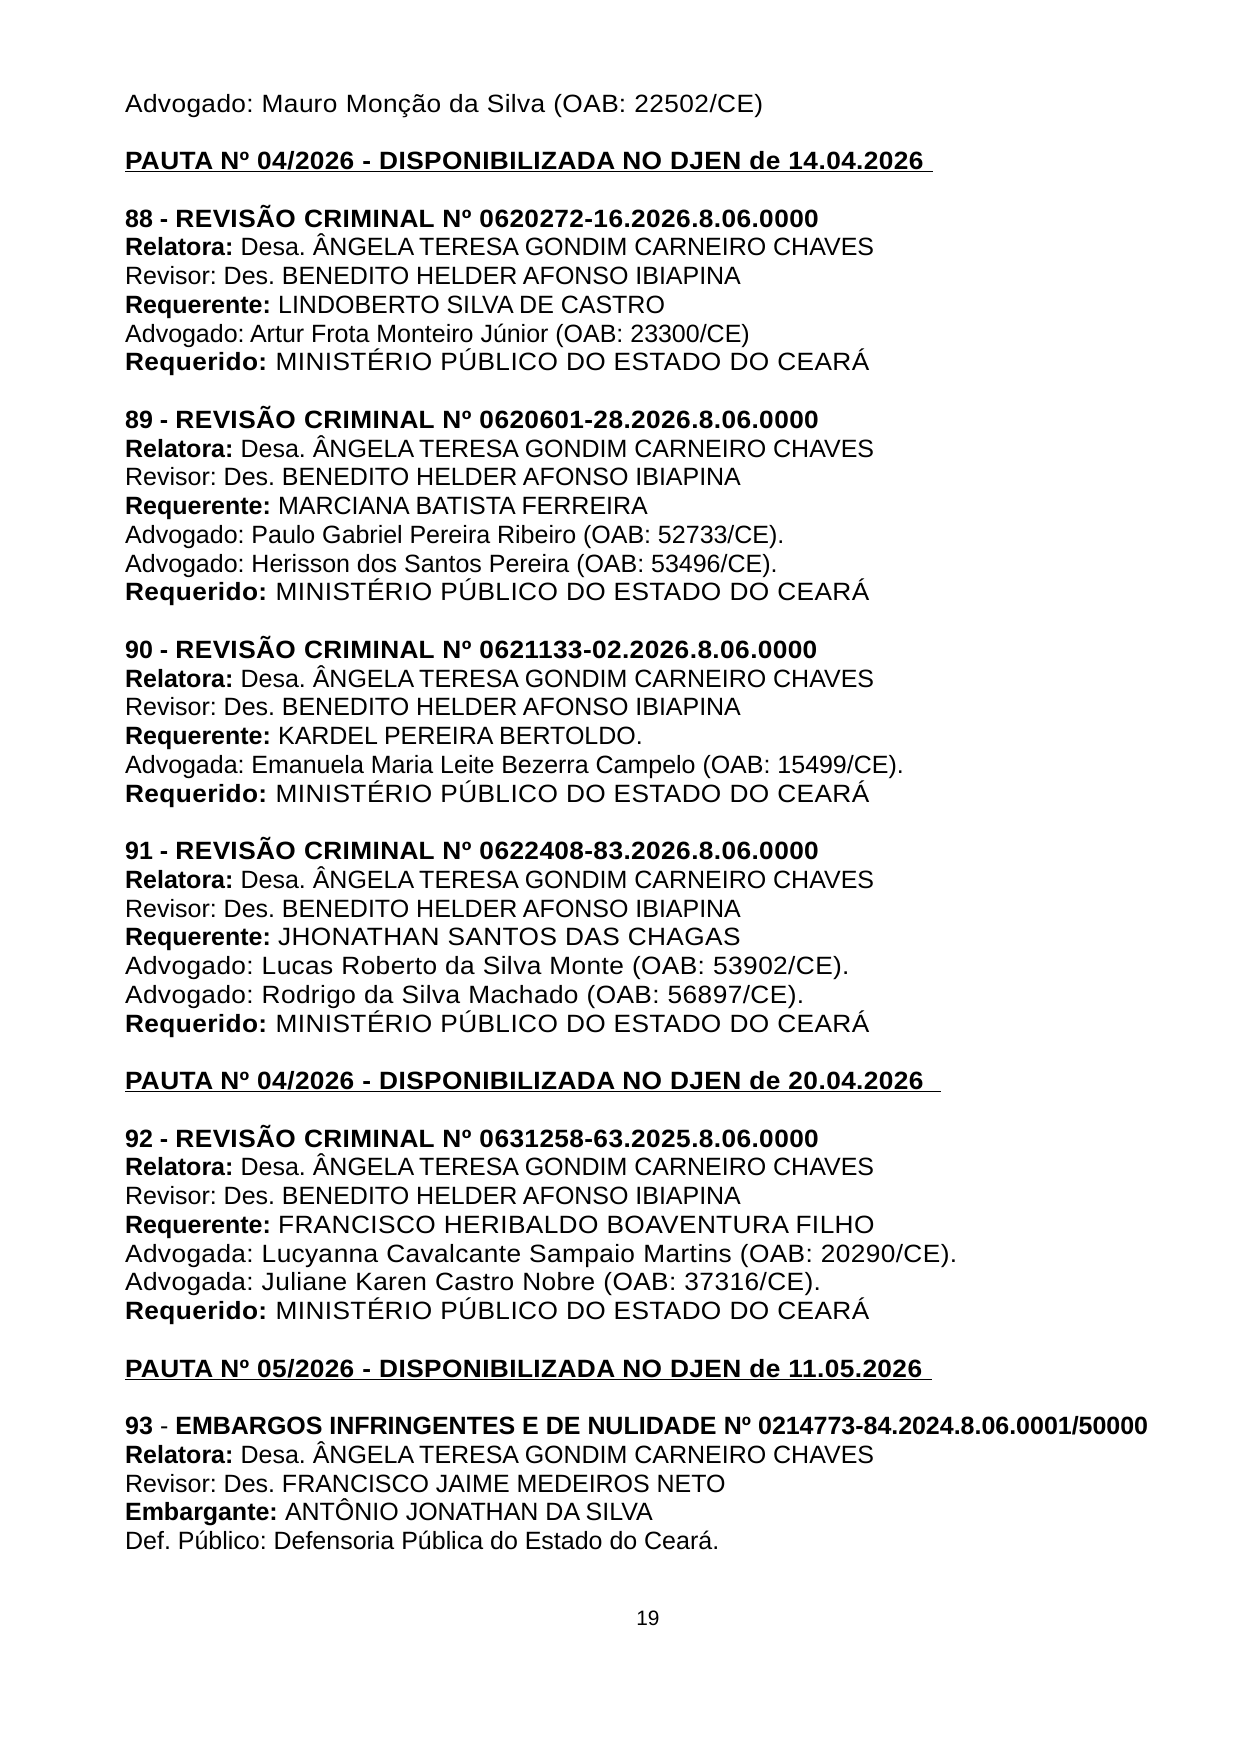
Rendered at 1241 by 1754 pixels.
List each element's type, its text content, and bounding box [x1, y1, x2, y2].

text Revisor: Des. BENEDITO HELDER AFONSO IBIAPINA [125, 462, 1171, 491]
text Advogada: Emanuela Maria Leite Bezerra Campelo (OAB: 15499/CE). [125, 750, 1171, 779]
text Advogada: Juliane Karen Castro Nobre (OAB: 37316/CE). [125, 1267, 1171, 1296]
text 89 - REVISÃO CRIMINAL Nº 0620601-28.2026.8.06.0000 [125, 405, 1171, 434]
text Requerido: MINISTÉRIO PÚBLICO DO ESTADO DO CEARÁ [125, 1296, 1171, 1325]
text Requerente: JHONATHAN SANTOS DAS CHAGAS [125, 922, 1171, 951]
text PAUTA Nº 04/2026 - DISPONIBILIZADA NO DJEN de 20.04.2026 [125, 1066, 1171, 1095]
text Revisor: Des. BENEDITO HELDER AFONSO IBIAPINA [125, 692, 1171, 721]
text 88 - REVISÃO CRIMINAL Nº 0620272-16.2026.8.06.0000 [125, 204, 1171, 232]
text Revisor: Des. BENEDITO HELDER AFONSO IBIAPINA [125, 894, 1171, 922]
text Relatora: Desa. ÂNGELA TERESA GONDIM CARNEIRO CHAVES [125, 1152, 1171, 1181]
text Advogado: Paulo Gabriel Pereira Ribeiro (OAB: 52733/CE). [125, 520, 1171, 549]
text Revisor: Des. FRANCISCO JAIME MEDEIROS NETO [125, 1469, 1171, 1497]
text Requerido: MINISTÉRIO PÚBLICO DO ESTADO DO CEARÁ [125, 1009, 1171, 1037]
text Requerente: LINDOBERTO SILVA DE CASTRO [125, 290, 1171, 319]
text 91 - REVISÃO CRIMINAL Nº 0622408-83.2026.8.06.0000 [125, 836, 1171, 865]
text Relatora: Desa. ÂNGELA TERESA GONDIM CARNEIRO CHAVES [125, 1440, 1171, 1469]
text 92 - REVISÃO CRIMINAL Nº 0631258-63.2025.8.06.0000 [125, 1124, 1171, 1152]
text Advogado: Artur Frota Monteiro Júnior (OAB: 23300/CE) [125, 319, 1171, 347]
text 90 - REVISÃO CRIMINAL Nº 0621133-02.2026.8.06.0000 [125, 635, 1171, 664]
text Advogado: Lucas Roberto da Silva Monte (OAB: 53902/CE). [125, 951, 1171, 980]
text Requerente: FRANCISCO HERIBALDO BOAVENTURA FILHO [125, 1210, 1171, 1239]
text Requerido: MINISTÉRIO PÚBLICO DO ESTADO DO CEARÁ [125, 347, 1171, 376]
text Advogado: Rodrigo da Silva Machado (OAB: 56897/CE). [125, 980, 1171, 1009]
text Relatora: Desa. ÂNGELA TERESA GONDIM CARNEIRO CHAVES [125, 865, 1171, 894]
text PAUTA Nº 04/2026 - DISPONIBILIZADA NO DJEN de 14.04.2026 [125, 146, 1171, 175]
text PAUTA Nº 05/2026 - DISPONIBILIZADA NO DJEN de 11.05.2026 [125, 1354, 1171, 1382]
text Relatora: Desa. ÂNGELA TERESA GONDIM CARNEIRO CHAVES [125, 232, 1171, 261]
text Advogado: Mauro Monção da Silva (OAB: 22502/CE) [125, 89, 1171, 117]
text Embargante: ANTÔNIO JONATHAN DA SILVA [125, 1497, 1171, 1526]
text 93 - EMBARGOS INFRINGENTES E DE NULIDADE Nº 0214773-84.2024.8.06.0001/50000 [125, 1411, 1171, 1440]
text Requerido: MINISTÉRIO PÚBLICO DO ESTADO DO CEARÁ [125, 779, 1171, 807]
text Revisor: Des. BENEDITO HELDER AFONSO IBIAPINA [125, 1181, 1171, 1210]
text Advogado: Herisson dos Santos Pereira (OAB: 53496/CE). [125, 549, 1171, 577]
text Relatora: Desa. ÂNGELA TERESA GONDIM CARNEIRO CHAVES [125, 434, 1171, 462]
text Def. Público: Defensoria Pública do Estado do Ceará. [125, 1526, 1171, 1555]
text Requerente: MARCIANA BATISTA FERREIRA [125, 491, 1171, 520]
text Relatora: Desa. ÂNGELA TERESA GONDIM CARNEIRO CHAVES [125, 664, 1171, 692]
text Advogada: Lucyanna Cavalcante Sampaio Martins (OAB: 20290/CE). [125, 1239, 1171, 1267]
text Requerente: KARDEL PEREIRA BERTOLDO. [125, 721, 1171, 750]
text Requerido: MINISTÉRIO PÚBLICO DO ESTADO DO CEARÁ [125, 577, 1171, 606]
text Revisor: Des. BENEDITO HELDER AFONSO IBIAPINA [125, 261, 1171, 290]
